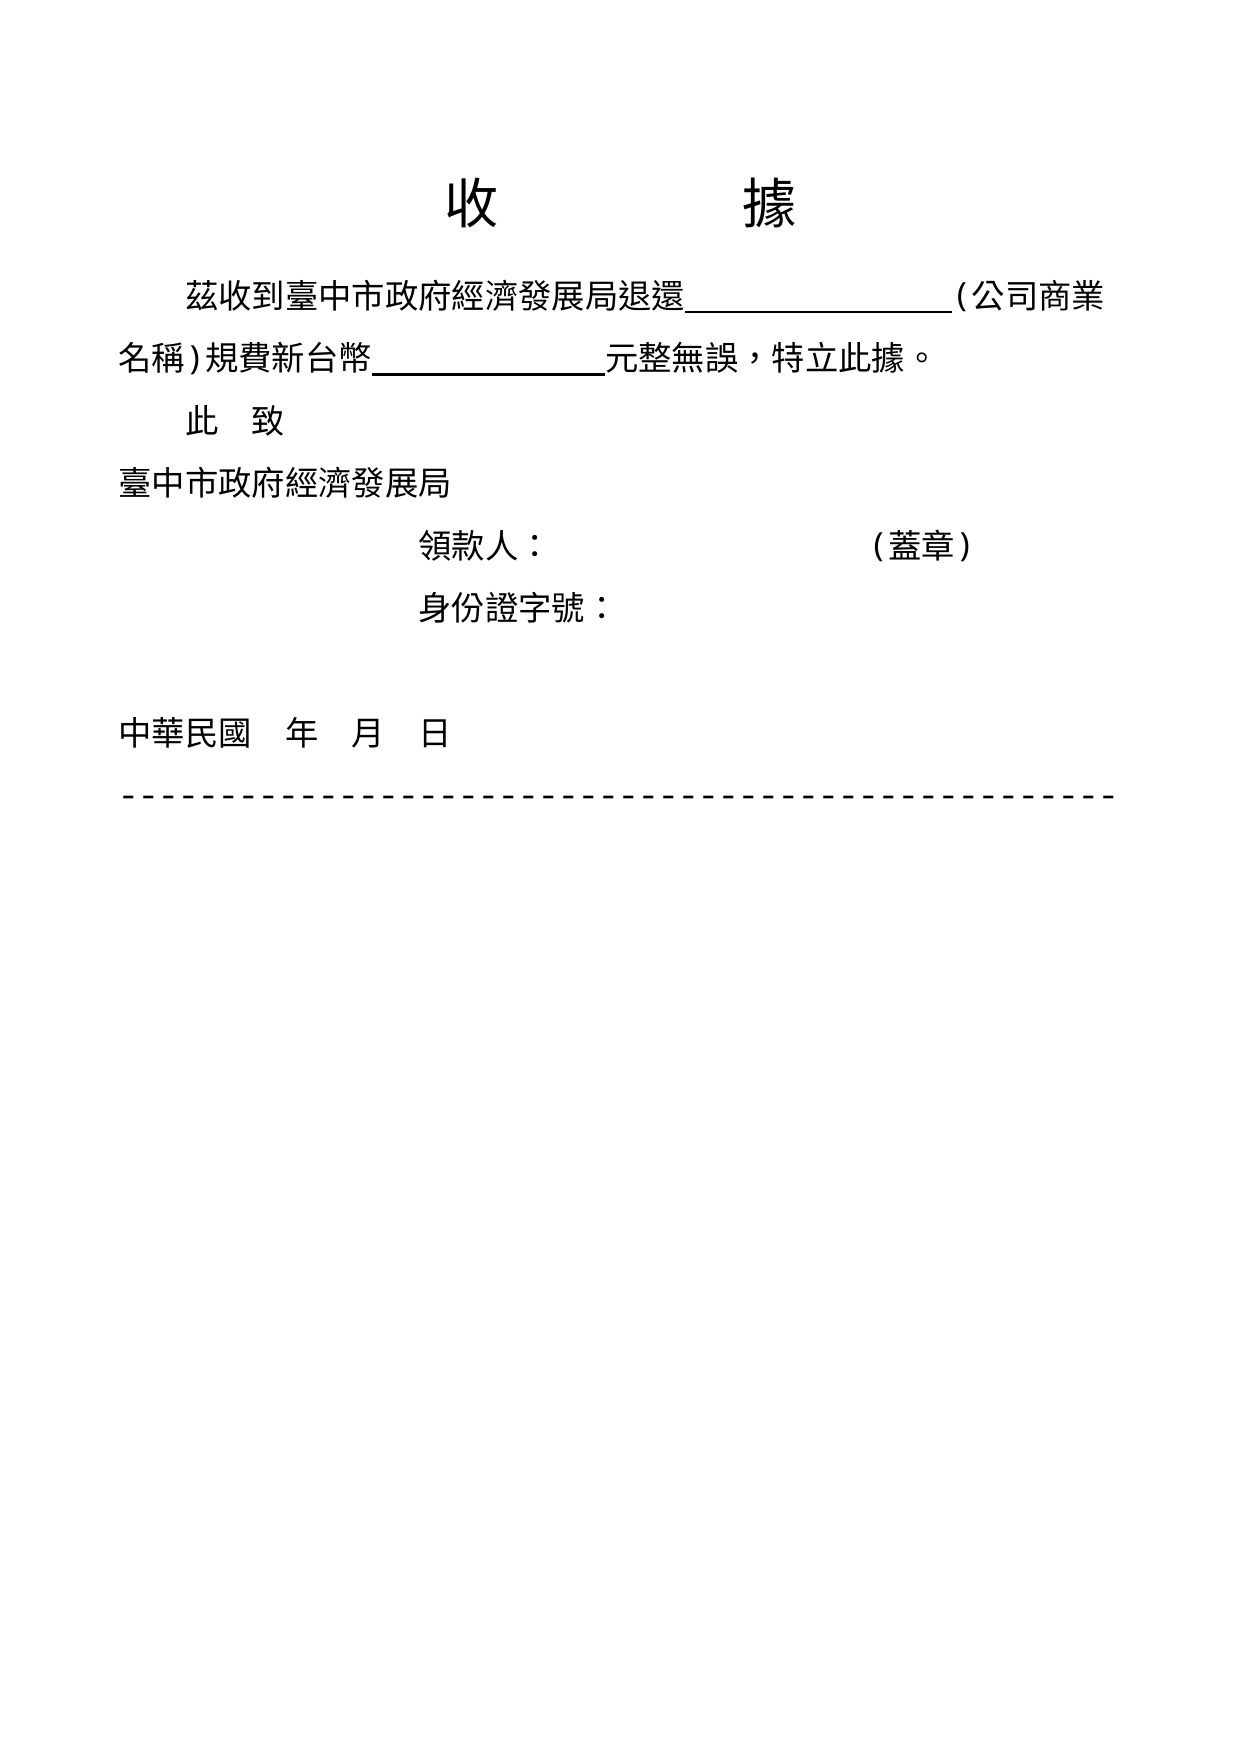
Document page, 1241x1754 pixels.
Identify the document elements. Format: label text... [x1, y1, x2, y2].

text 領款人： (蓋章) [118, 502, 1122, 564]
text 茲收到臺中市政府經濟發展局退還 (公司商業名稱)規費新台幣 元整無誤，特立此據。 [118, 252, 1122, 377]
text -------------------------------------------------- [118, 752, 1122, 814]
text 收 據 [118, 127, 1122, 252]
text 臺中市政府經濟發展局 [118, 439, 1122, 502]
text 此 致 [118, 377, 1122, 439]
text 身份證字號： [118, 564, 1122, 627]
text 中華民國 年 月 日 [118, 689, 1122, 752]
